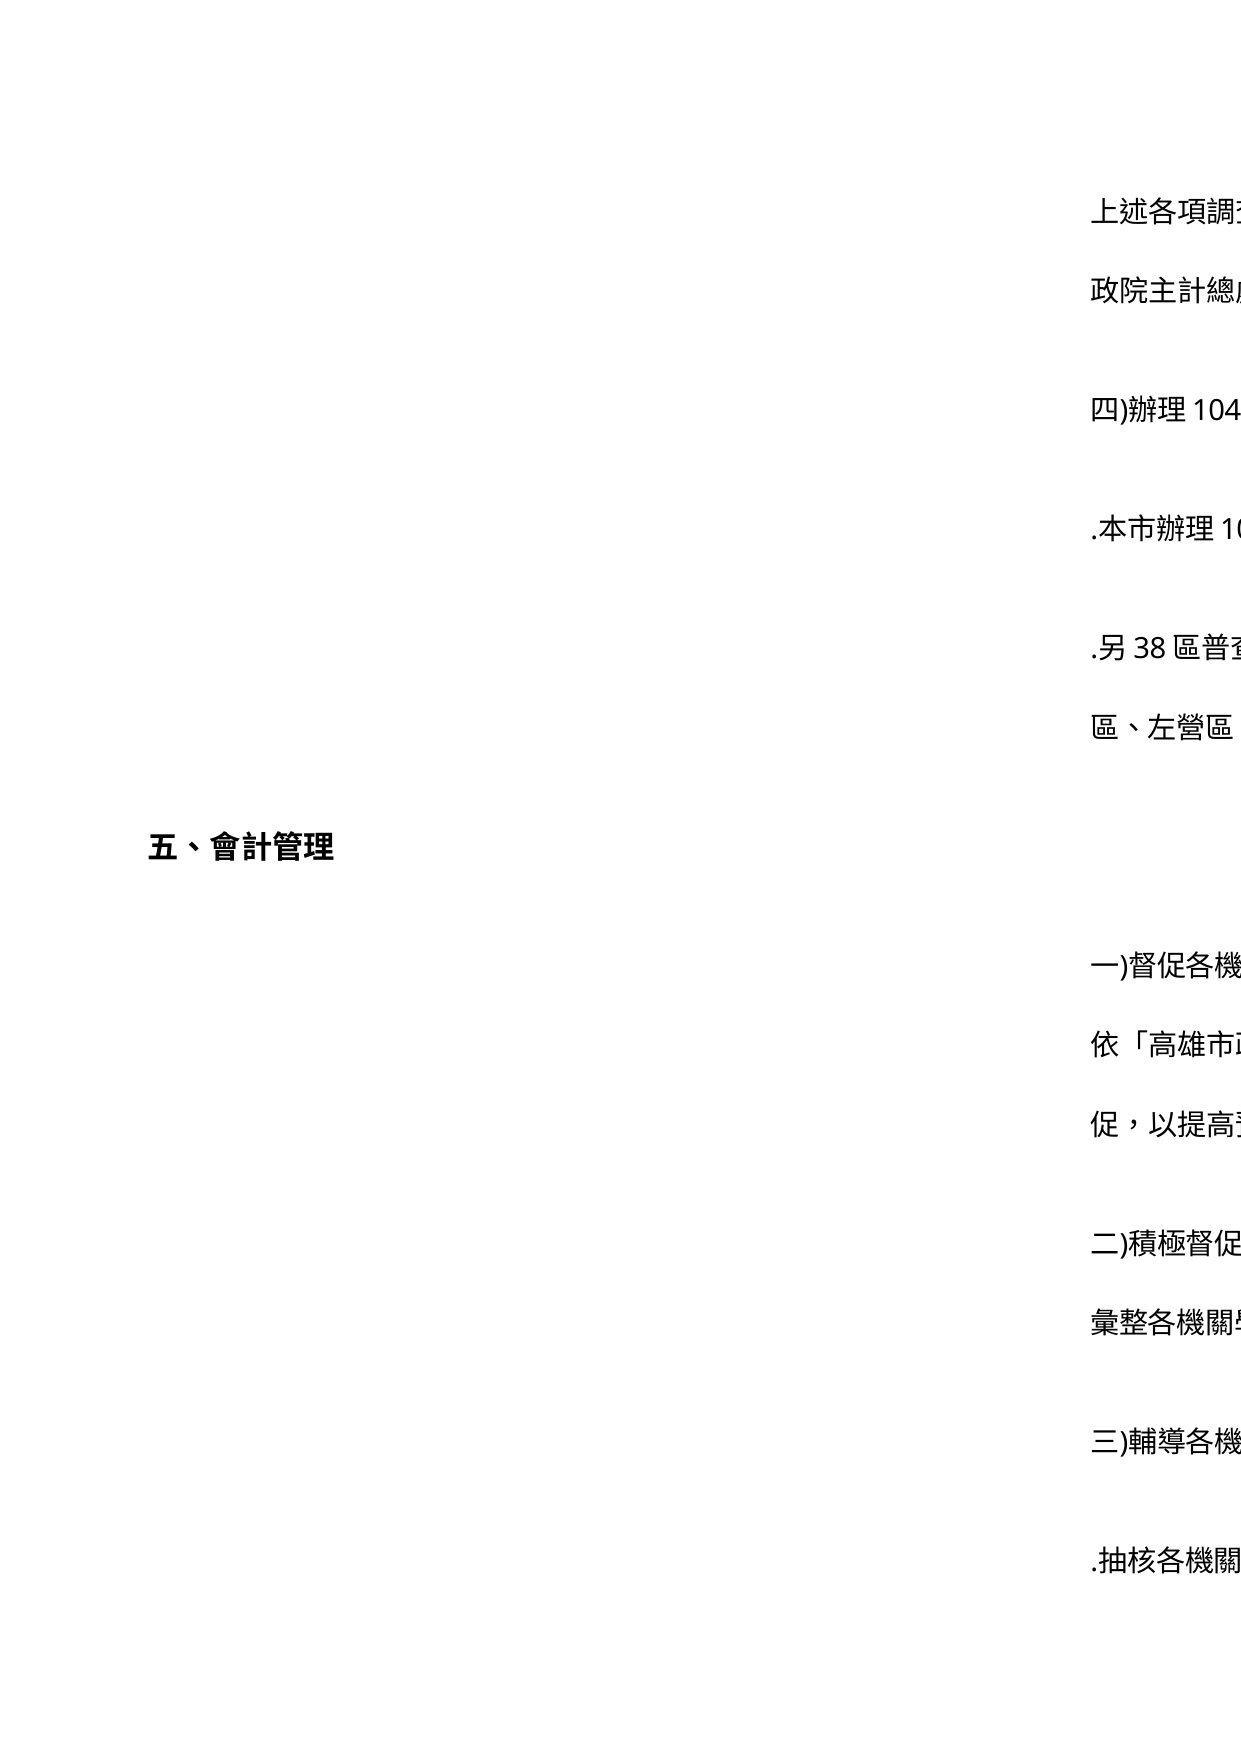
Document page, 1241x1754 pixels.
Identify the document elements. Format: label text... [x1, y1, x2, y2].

text (四)辦理104年農林漁牧業普查 [1090, 321, 1240, 440]
text 2.另38區普查所計有20區獲獎，其中特優4區(美濃區、岡山區、苓雅區、前鎮區)、優等第1名1區(大寮區)、優等第2名3區(旗山區、杉林區、林園區)、優等第3名5區(阿蓮區、橋頭區、左營區、六龜區、鼓山區)、各級第16至25名共計7區(鳳山區、楠梓區、大樹區、小港區、大社區、永安區、茄萣區)。 [1090, 559, 1240, 758]
text (三)輔導各機關會計業務，精進會計資訊 [1090, 1353, 1240, 1472]
text 1.本市辦理104年農林漁牧業普查工作成績優良，經行政院核定本市獲第一級普查處優等第1名(相當於全國第2名)。 [1090, 440, 1240, 559]
text 1.抽核各機關學校會計報告，提升會計資訊品質 [1090, 1472, 1240, 1591]
text 彙整各機關學校未結清帳項辦理情形，將懸帳分類擬訂改善策略及方法，確實掌控督促重點，提升清理效能，於105年11月9日函請各相關機關積極清理加強管控，並防範新懸帳的發生。 [1090, 1274, 1240, 1353]
text (一)督促各機關加速執行資本支出預算 [1090, 877, 1240, 996]
text (二)積極督促各機關學校清理未結清帳項 [1090, 1155, 1240, 1274]
text 五、會計管理 [148, 798, 1092, 877]
text 依「高雄市政府提升資本支出預算執行率實施計畫」，彙整各機關資本支出預算執行情形及預估至年底執行率，提報市政會議加強督促，並將預估執行率未達90%之主管機關列管加強督促，以提高預算執行效能及本府整體預算執行率。經初估105年度資本支出預算執行率約為91%。 [1090, 996, 1240, 1155]
text 上述各項調查工作均如期順利完成，並將調查表件報送中央主辦機關彙辦，相關調查報告資料均提供本府參考應用。本府主計處105年度基層統計調查網辦理工作業經綜合評比，榮獲行政院主計總處綜合考核各縣市結果第1級特優。 [1090, 163, 1240, 321]
